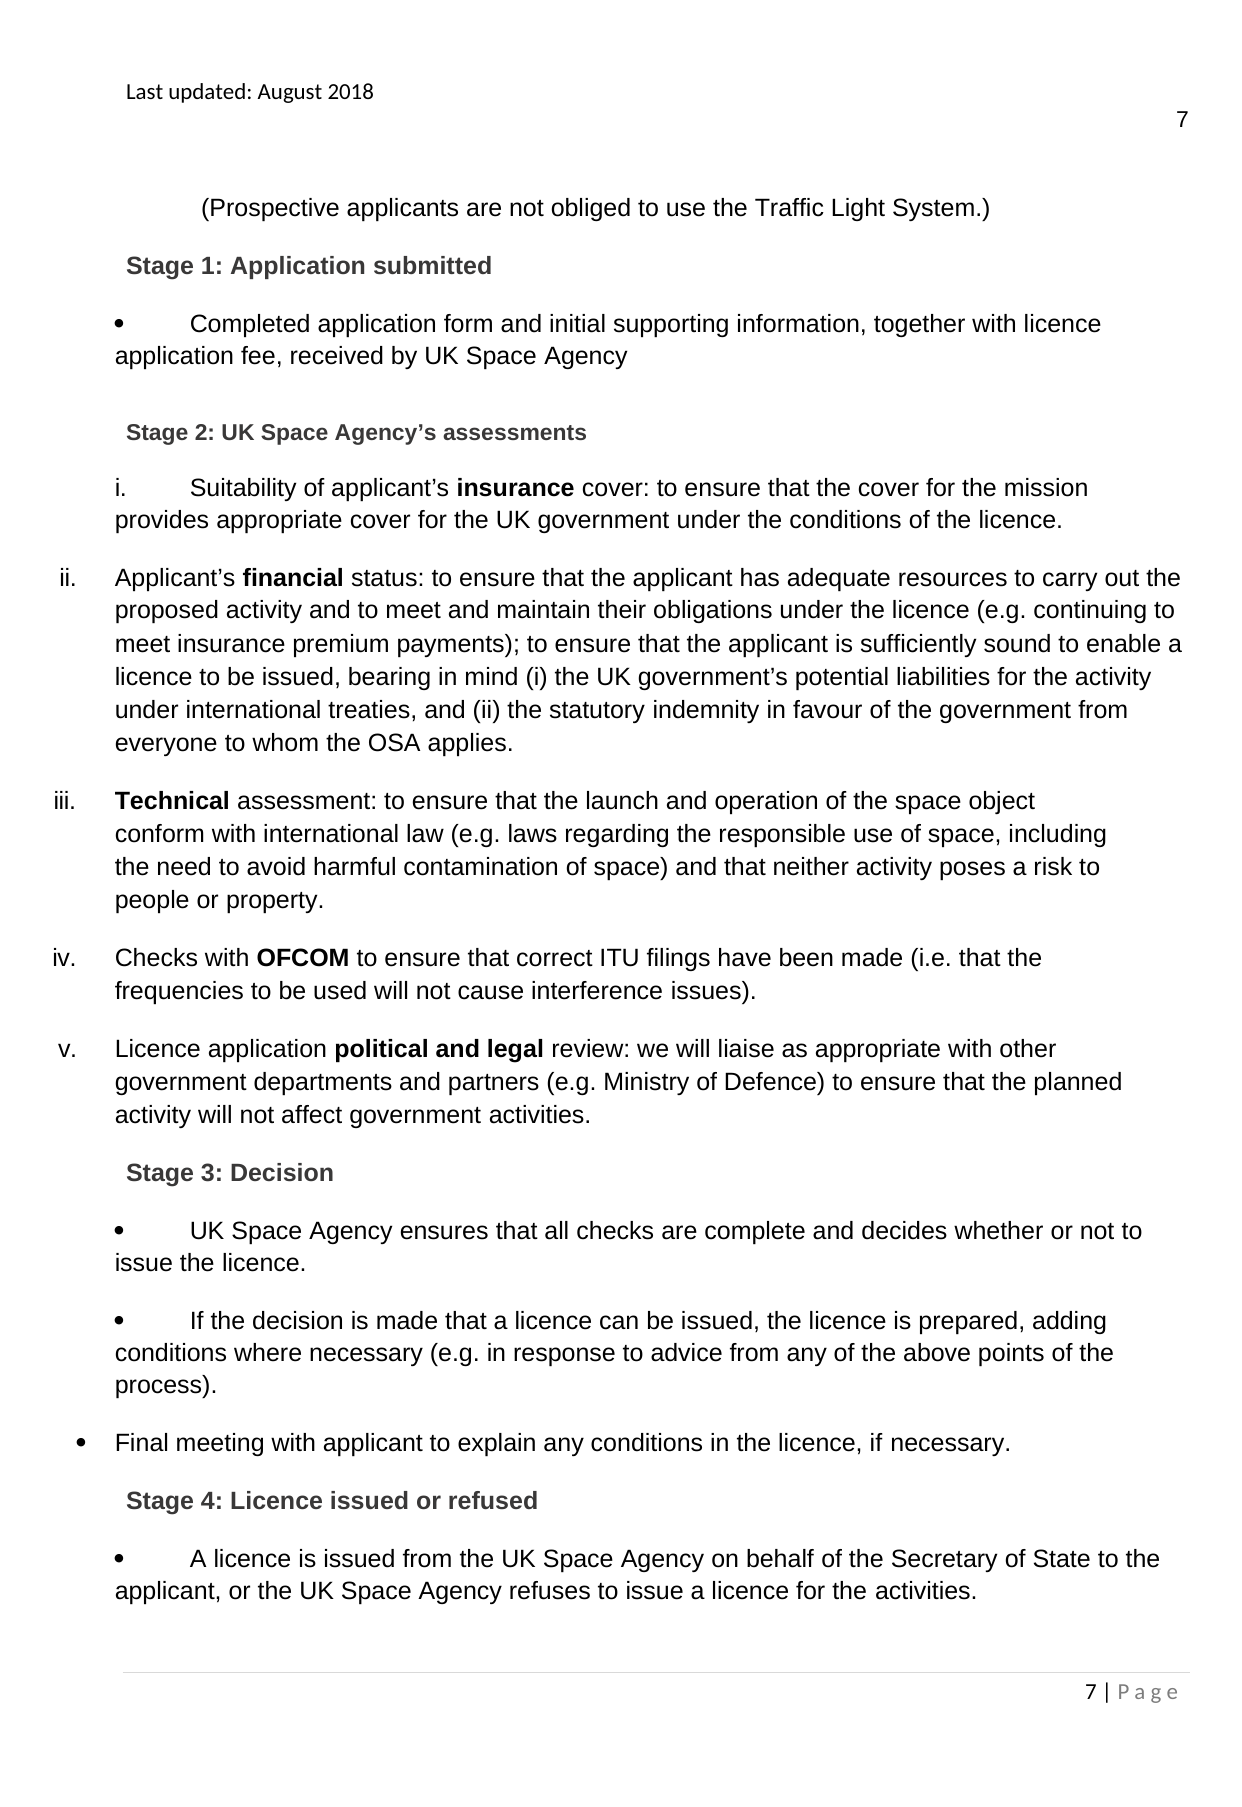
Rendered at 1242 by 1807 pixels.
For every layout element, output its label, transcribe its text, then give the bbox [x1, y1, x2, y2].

text (Prospective applicants are not obliged to use the Traffic Light System.) [201, 193, 1200, 222]
list Suitability of applicant’s insurance cover: to ensure that the cover for the mission provides appropriate cover for the UK government under the conditions of the licence. [114, 473, 1147, 534]
list Technical assessment: to ensure that the launch and operation of the space object conform with international law (e.g. laws regarding the responsible use of space, including the need to avoid harmful contamination of space) and that neither activity poses a risk to people or property. [53, 786, 1125, 914]
list Completed application form and initial supporting information, together with licence application fee, received by UK Space Agency [114, 309, 1115, 369]
text Stage 2: UK Space Agency’s assessments [126, 419, 1200, 445]
list Checks with OFCOM to ensure that correct ITU filings have been made (i.e. that the frequencies to be used will not cause interference issues). [52, 943, 1129, 1005]
list Applicant’s financial status: to ensure that the applicant has adequate resources to carry out the proposed activity and to meet and maintain their obligations under the licence (e.g. continuing to meet insurance premium payments); to ensure that the applicant is sufficiently sound to enable a licence to be issued, bearing in mind (i) the UK government’s potential liabilities for the activity under international treaties, and (ii) the statutory indemnity in favour of the government from everyone to whom the OSA applies. [59, 562, 1184, 756]
list Final meeting with applicant to explain any conditions in the licence, if necessary. [77, 1428, 1200, 1457]
list UK Space Agency ensures that all checks are complete and decides whether or not to issue the licence. [114, 1216, 1149, 1277]
subtitle Stage 4: Licence issued or refused [126, 1486, 1200, 1515]
list If the decision is made that a licence can be issued, the licence is prepared, adding conditions where necessary (e.g. in response to advice from any of the above points of the process). [114, 1306, 1160, 1399]
subtitle Stage 3: Decision [126, 1158, 1200, 1187]
list Licence application political and legal review: we will liaise as appropriate with other government departments and partners (e.g. Ministry of Defence) to ensure that the planned activity will not affect government activities. [58, 1034, 1143, 1129]
subtitle Stage 1: Application submitted [126, 251, 1200, 279]
list A licence is issued from the UK Space Agency on behalf of the Secretary of State to the applicant, or the UK Space Agency refuses to issue a licence for the activities. [114, 1544, 1167, 1605]
